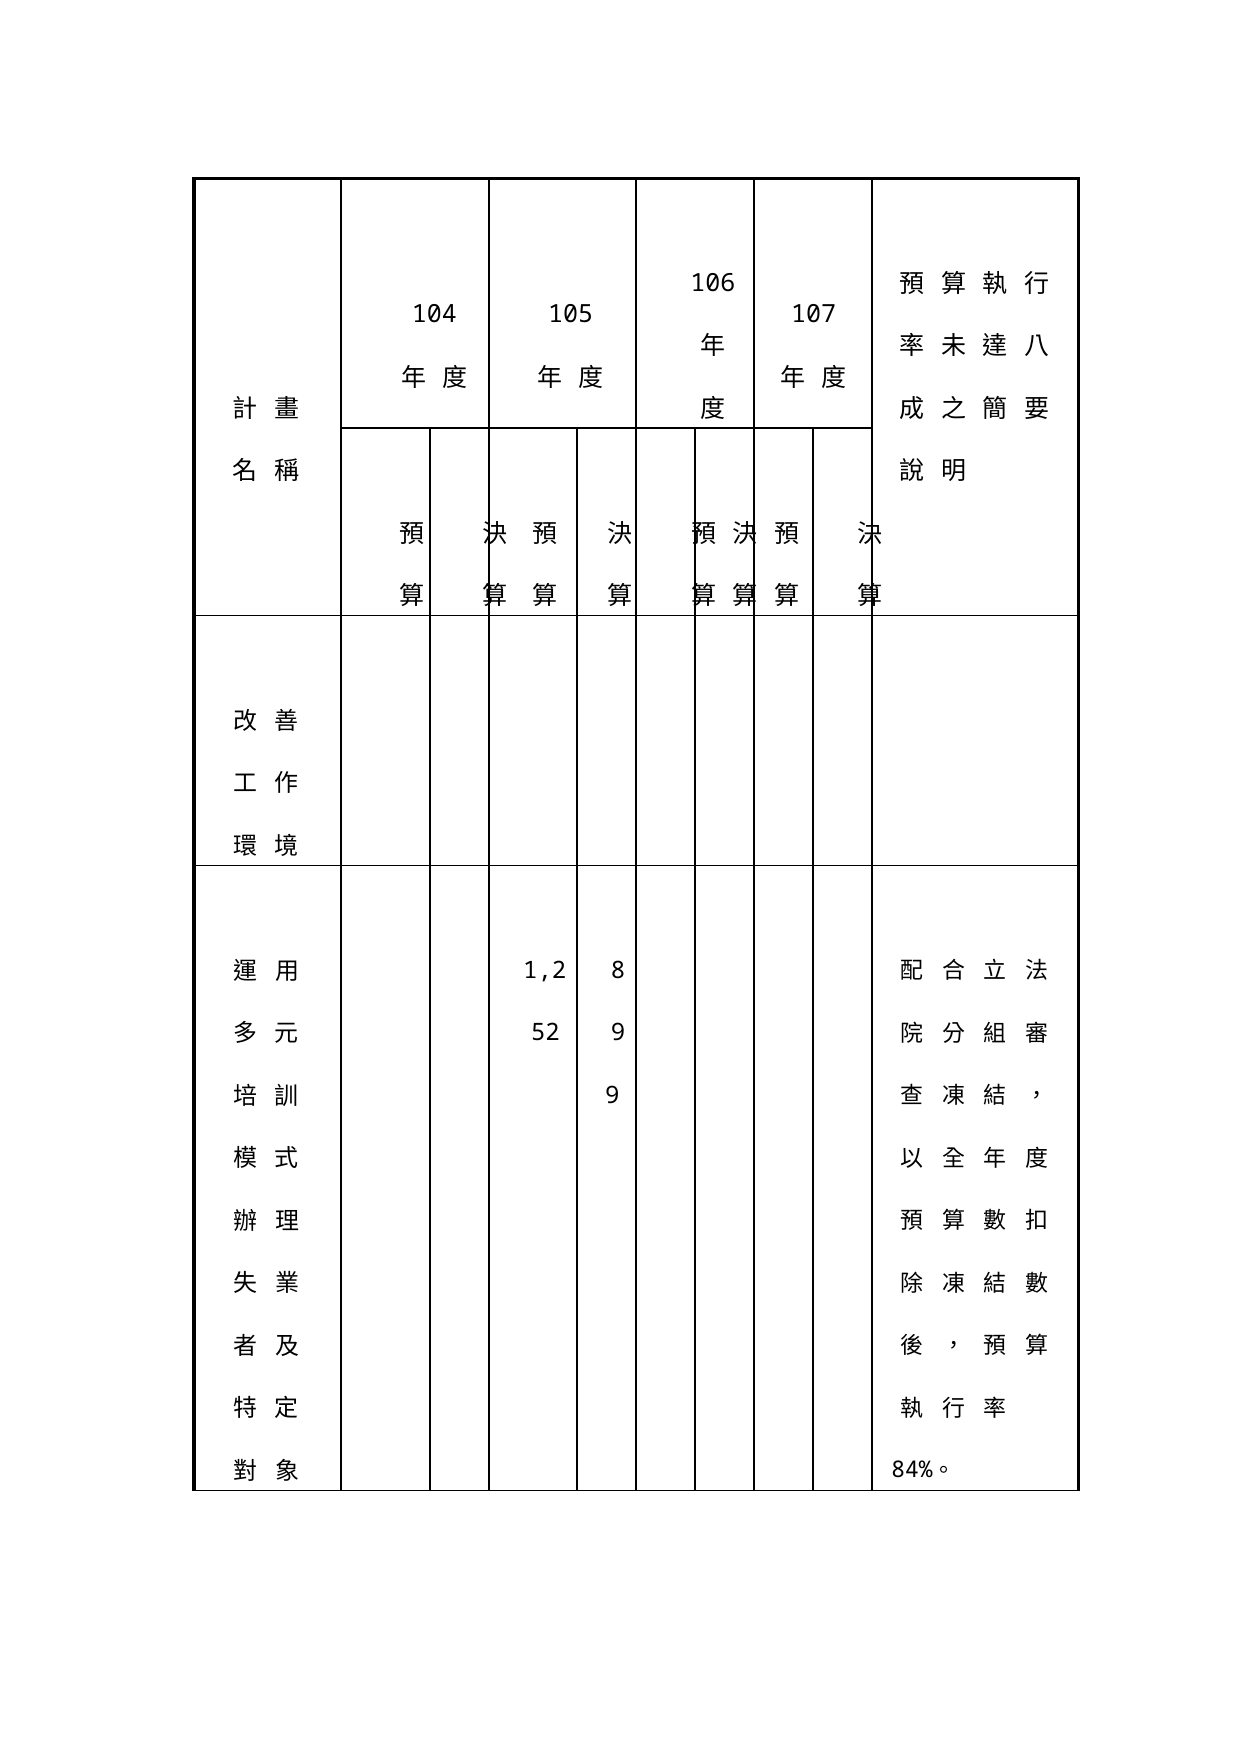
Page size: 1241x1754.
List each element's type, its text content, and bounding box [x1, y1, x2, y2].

table_cell [696, 866, 753, 1490]
table_cell 決算 [696, 429, 753, 615]
table_cell [755, 866, 812, 1490]
table_cell 改善工作環境 [196, 616, 340, 865]
table_header 106年度 [637, 180, 753, 427]
table_cell 預算 [342, 429, 429, 615]
table_cell 運用多元培訓模式辦理失業者及特定對象 [196, 866, 340, 1490]
table_header 計畫名稱 [196, 180, 340, 615]
table_cell 預算 [637, 429, 694, 615]
table_cell [490, 616, 576, 865]
table_header 107年度 [755, 180, 871, 427]
table_header 105年度 [490, 180, 635, 427]
table_cell 預算 [755, 429, 812, 615]
table_cell 899 [578, 866, 635, 1490]
table_cell [696, 616, 753, 865]
table_cell [814, 616, 871, 865]
table_header 預算執行率未達八成之簡要說明 [873, 180, 1077, 615]
table_cell [755, 616, 812, 865]
table_cell [342, 616, 429, 865]
table_header 104年度 [342, 180, 488, 427]
table_cell [814, 866, 871, 1490]
table_cell 預算 [490, 429, 576, 615]
table_cell 決算 [578, 429, 635, 615]
table_cell [637, 866, 694, 1490]
table_cell [873, 616, 1077, 865]
table_cell [342, 866, 429, 1490]
table_cell [431, 866, 488, 1490]
table_cell [431, 616, 488, 865]
table_cell 1,252 [490, 866, 576, 1490]
table_cell 決算 [814, 429, 871, 615]
table_cell [578, 616, 635, 865]
table_cell 配合立法院分組審查凍結，以全年度預算數扣除凍結數後，預算執行率84%。 [873, 866, 1077, 1490]
table_cell 決算 [431, 429, 488, 615]
table_cell [637, 616, 694, 865]
